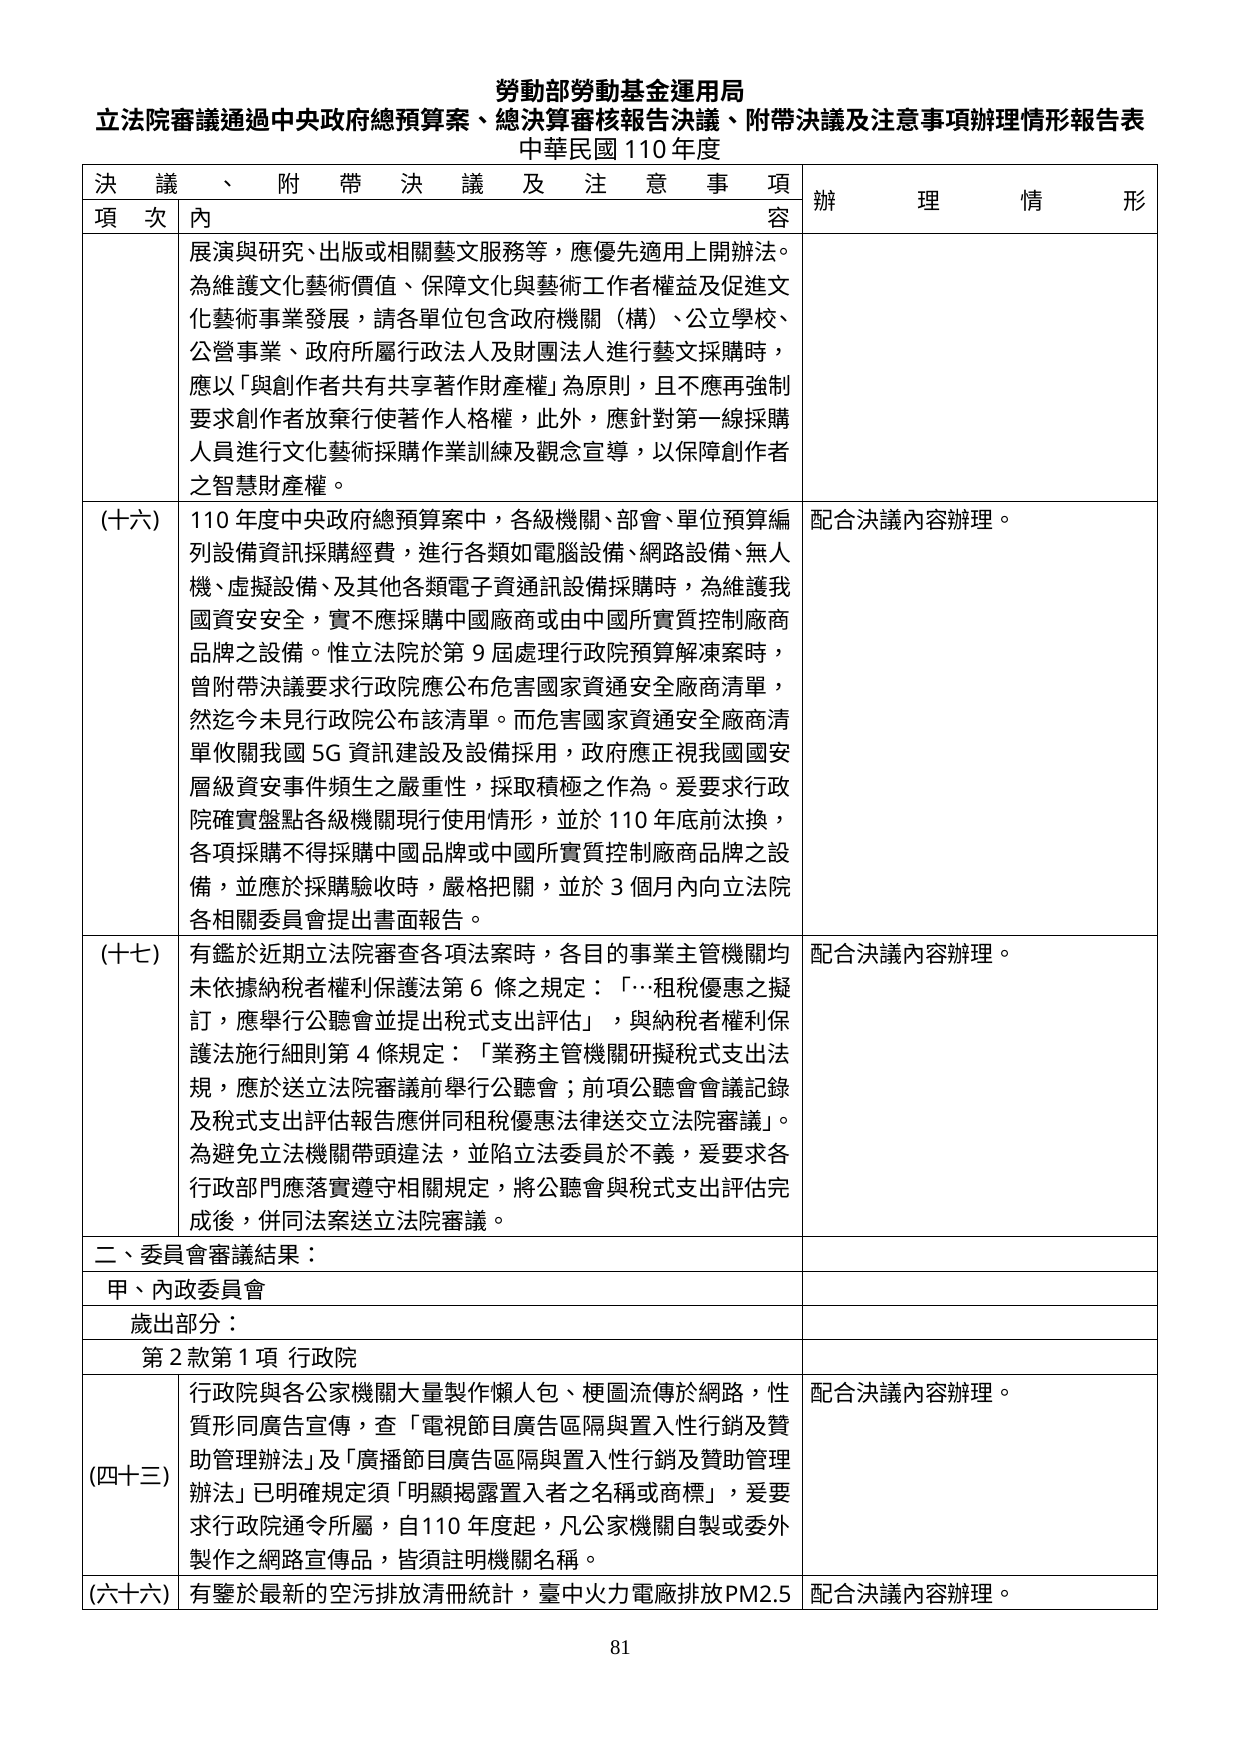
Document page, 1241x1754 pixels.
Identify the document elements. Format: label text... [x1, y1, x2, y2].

table_cell [803, 1272, 1157, 1305]
table_cell 展演與研究、出版或相關藝文服務等，應優先適用上開辦法。為維護文化藝術價值、保障文化與藝術工作者權益及促進文化藝術事業發展，請各單位包含政府機關（構）、公立學校、公營事業、政府所屬行政法人及財團法人進行藝文採購時，應以「與創作者共有共享著作財產權」為原則，且不應再強制要求創作者放棄行使著作人格權，此外，應針對第一線採購人員進行文化藝術採購作業訓練及觀念宣導，以保障創作者之智慧財產權。 [179, 234, 802, 501]
table_header 決議、附帶決議及注意事項 [83, 165, 802, 199]
table_cell 配合決議內容辦理。 [803, 936, 1157, 1236]
table_cell (十六) [83, 502, 178, 935]
table_cell (四十三) [83, 1375, 178, 1575]
table_cell 110 年度中央政府總預算案中，各級機關、部會、單位預算編列設備資訊採購經費，進行各類如電腦設備、網路設備、無人機、虛擬設備、及其他各類電子資通訊設備採購時，為維護我國資安安全，實不應採購中國廠商或由中國所實質控制廠商品牌之設備。惟立法院於第 9 屆處理行政院預算解凍案時，曾附帶決議要求行政院應公布危害國家資通安全廠商清單，然迄今未見行政院公布該清單。而危害國家資通安全廠商清單攸關我國 5G 資訊建設及設備採用，政府應正視我國國安層級資安事件頻生之嚴重性，採取積極之作為。爰要求行政院確實盤點各級機關現行使用情形，並於 110 年底前汰換，各項採購不得採購中國品牌或中國所實質控制廠商品牌之設備，並應於採購驗收時，嚴格把關，並於 3 個月內向立法院各相關委員會提出書面報告。 [179, 502, 802, 935]
table_cell (十七) [83, 936, 178, 1236]
table_cell 有鑒於最新的空污排放清冊統計，臺中火力電廠排放PM2.5 [179, 1576, 802, 1609]
table_cell [83, 234, 178, 501]
table_cell 第2款第1項 行政院 [83, 1340, 802, 1374]
table_cell 配合決議內容辦理。 [803, 502, 1157, 935]
table_cell 有鑑於近期立法院審查各項法案時，各目的事業主管機關均未依據納稅者權利保護法第 6 條之規定：「…租稅優惠之擬訂，應舉行公聽會並提出稅式支出評估」，與納稅者權利保護法施行細則第 4 條規定：「業務主管機關研擬稅式支出法規，應於送立法院審議前舉行公聽會；前項公聽會會議記錄及稅式支出評估報告應併同租稅優惠法律送交立法院審議」。為避免立法機關帶頭違法，並陷立法委員於不義，爰要求各行政部門應落實遵守相關規定，將公聽會與稅式支出評估完成後，併同法案送立法院審議。 [179, 936, 802, 1236]
table_cell 內 容 [179, 200, 802, 233]
table_cell 甲、內政委員會 [83, 1272, 802, 1305]
table_cell 項次 [83, 200, 178, 233]
table_cell 二、委員會審議結果： [83, 1237, 802, 1271]
table_cell [803, 234, 1157, 501]
table_cell 配合決議內容辦理。 [803, 1375, 1157, 1575]
table_cell (六十六) [83, 1576, 178, 1609]
table_cell [803, 1306, 1157, 1339]
table_cell 歲出部分： [83, 1306, 802, 1339]
table_cell [803, 1237, 1157, 1271]
table_header 辦理情形 [803, 165, 1157, 233]
table_cell 配合決議內容辦理。 [803, 1576, 1157, 1609]
table_cell [803, 1340, 1157, 1374]
table_cell 行政院與各公家機關大量製作懶人包、梗圖流傳於網路，性質形同廣告宣傳，查「電視節目廣告區隔與置入性行銷及贊助管理辦法」及「廣播節目廣告區隔與置入性行銷及贊助管理辦法」已明確規定須「明顯揭露置入者之名稱或商標」，爰要求行政院通令所屬，自110 年度起，凡公家機關自製或委外製作之網路宣傳品，皆須註明機關名稱。 [179, 1375, 802, 1575]
